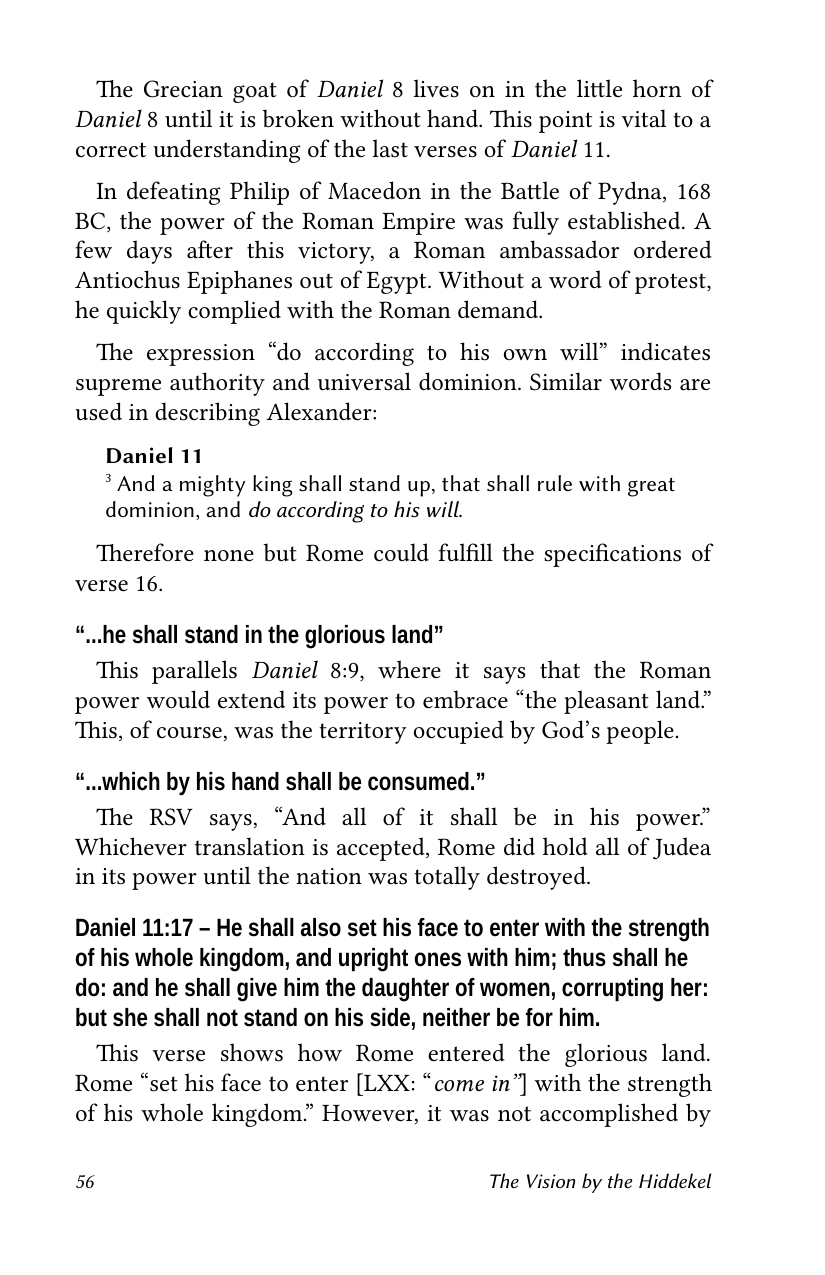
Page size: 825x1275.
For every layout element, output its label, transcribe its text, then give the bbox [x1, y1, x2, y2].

text “...he shall stand in the glorious land” [75, 620, 712, 648]
text “...which by his hand shall be consumed.” [75, 767, 712, 795]
text The Grecian goat of Daniel 8 lives on in the little horn of Daniel 8 until it is broken without hand. This point is vital to a correct understanding of the last verses of Daniel 11. [75, 75, 712, 163]
text Daniel 11:17 – He shall also set his face to enter with the strength of his whole kingdom, and upright ones with him; thus shall he do: and he shall give him the daughter of women, corrupting her: but she shall not stand on his side, neither be for him. [75, 913, 712, 1032]
text Therefore none but Rome could fulfill the specifications of verse 16. [75, 539, 712, 597]
text 3 And a mighty king shall stand up, that shall rule with great dominion, and do according to his will. [105, 471, 682, 523]
text This verse shows how Rome entered the glorious land. Rome “set his face to enter [LXX: “come in”] with the strength of his whole kingdom.” However, it was not accomplished by [75, 1039, 712, 1128]
text Daniel 11 [105, 443, 712, 469]
text This parallels Daniel 8:9, where it says that the Roman power would extend its power to embrace “the pleasant land.” This, of course, was the territory occupied by God’s people. [75, 656, 712, 744]
text The expression “do according to his own will” indicates supreme authority and universal dominion. Similar words are used in describing Alexander: [75, 338, 712, 427]
text In defeating Philip of Macedon in the Battle of Pydna, 168 BC, the power of the Roman Empire was fully established. A few days after this victory, a Roman ambassador ordered Antiochus Epiphanes out of Egypt. Without a word of protest, he quickly complied with the Roman demand. [75, 177, 712, 325]
text The RSV says, “And all of it shall be in his power.” Whichever translation is accepted, Rome did hold all of Judea in its power until the nation was totally destroyed. [75, 803, 712, 891]
